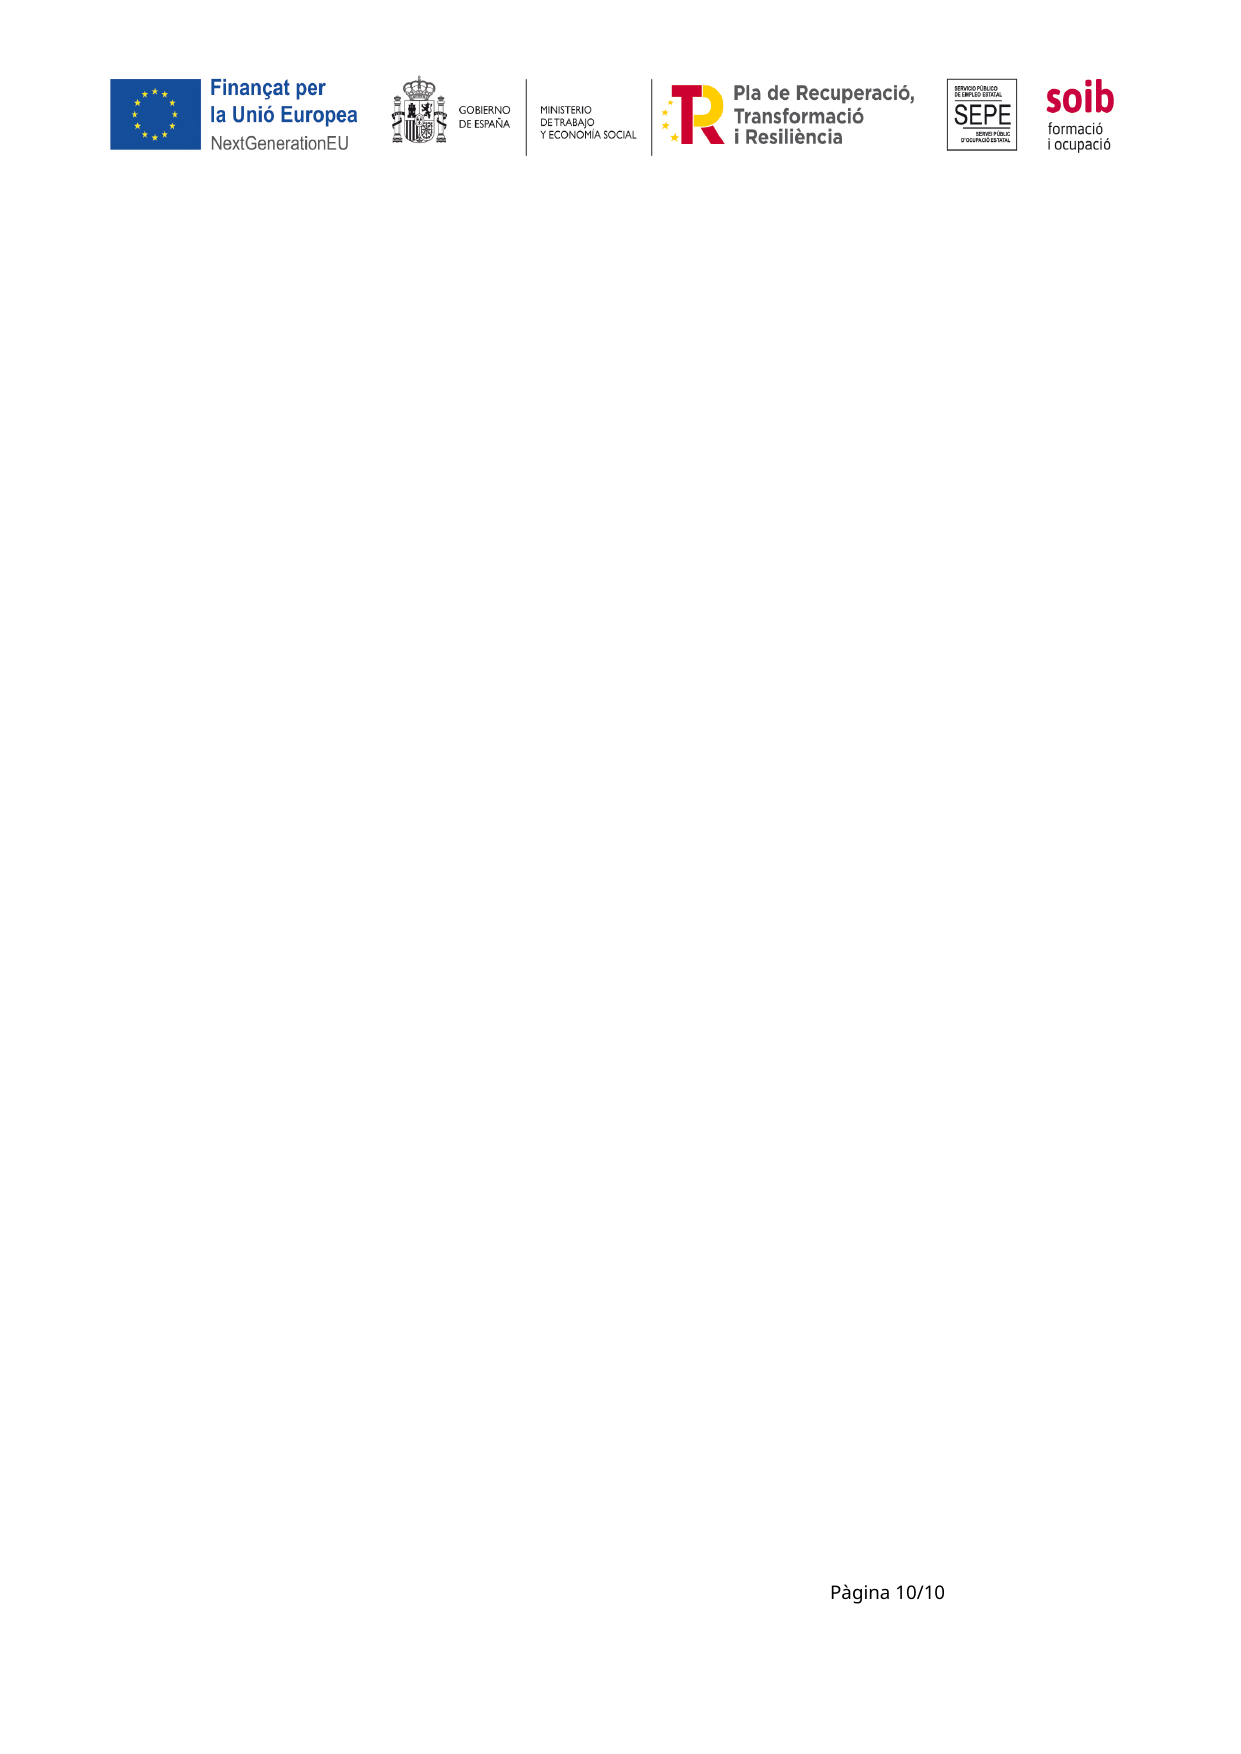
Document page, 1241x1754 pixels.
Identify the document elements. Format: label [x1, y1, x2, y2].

picture [107, 75, 1119, 157]
